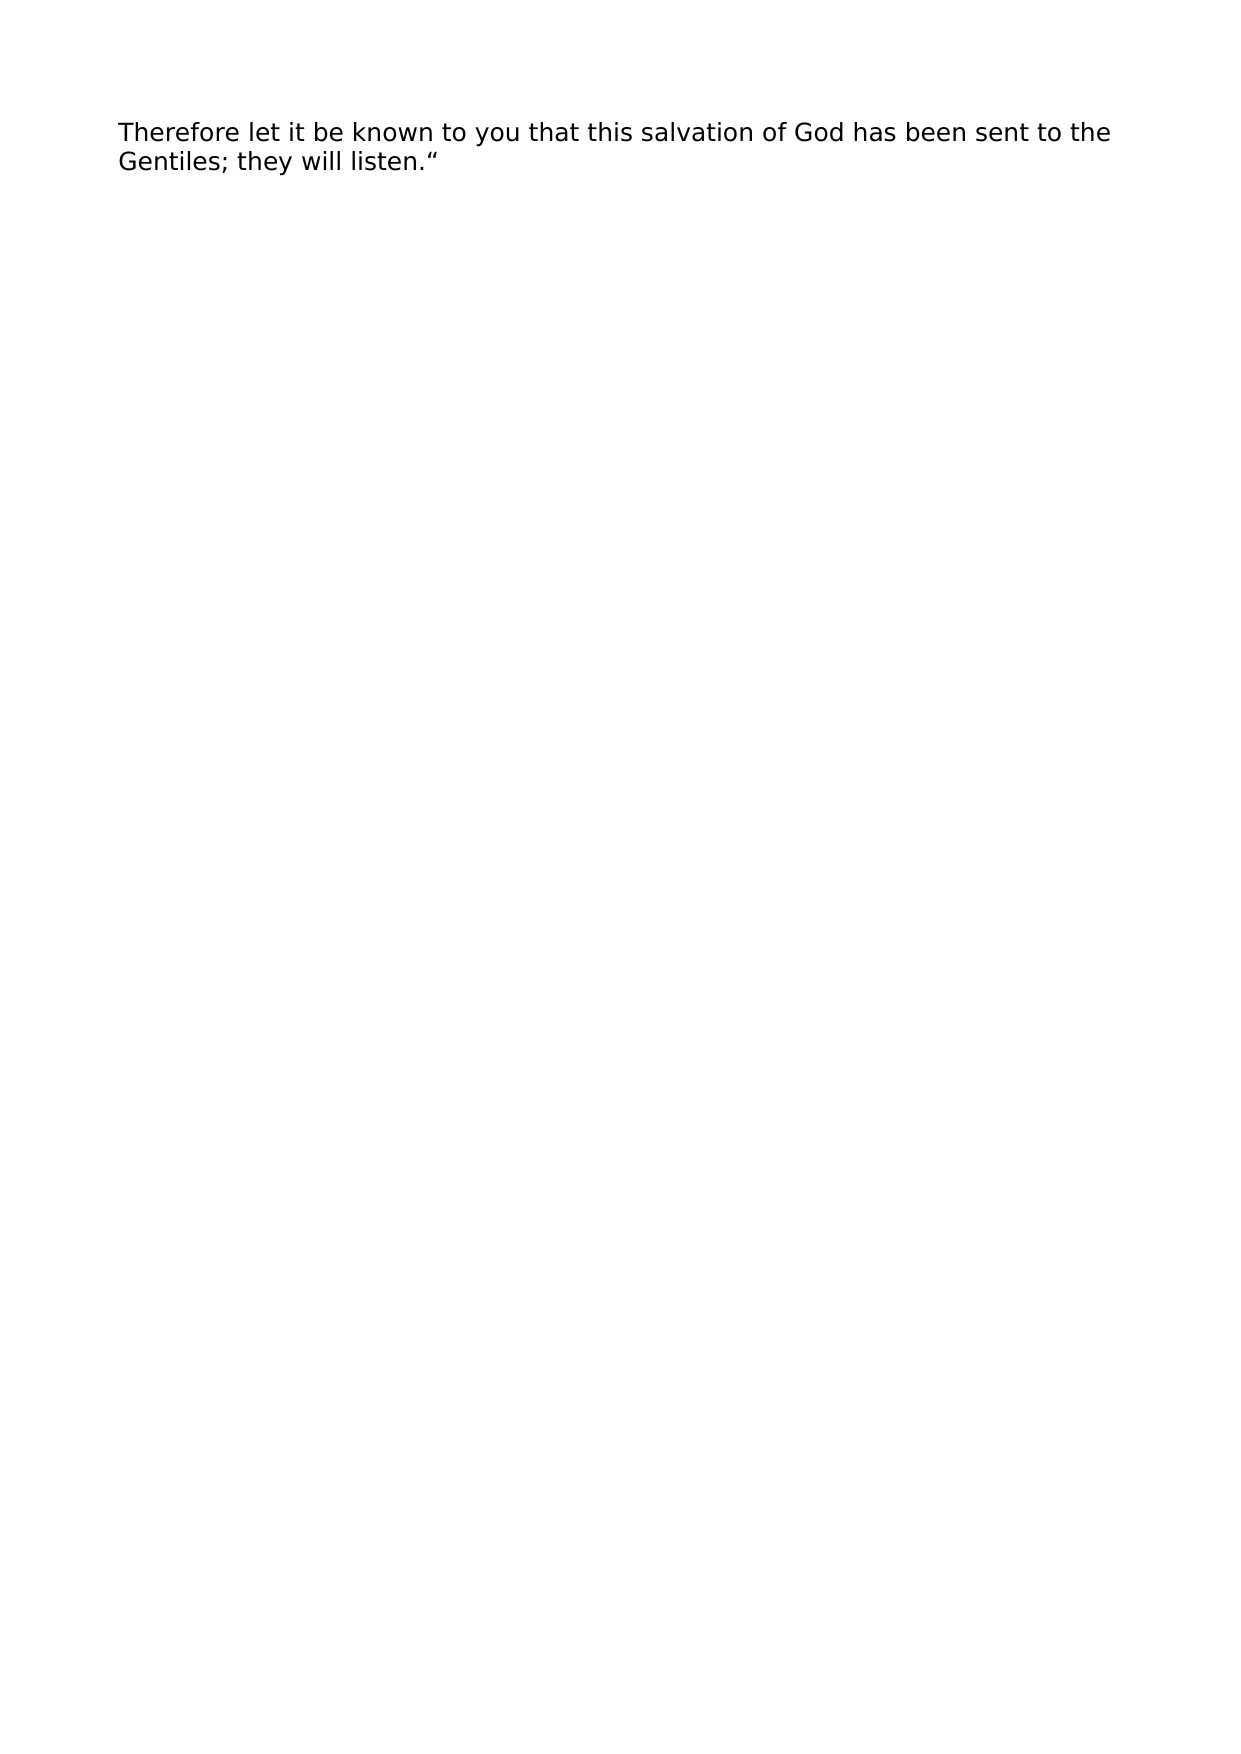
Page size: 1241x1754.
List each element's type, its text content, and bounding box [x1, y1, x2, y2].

text Therefore let it be known to you that this salvation of God has been sent to the Gentiles; they will listen.“ [118, 118, 1122, 176]
